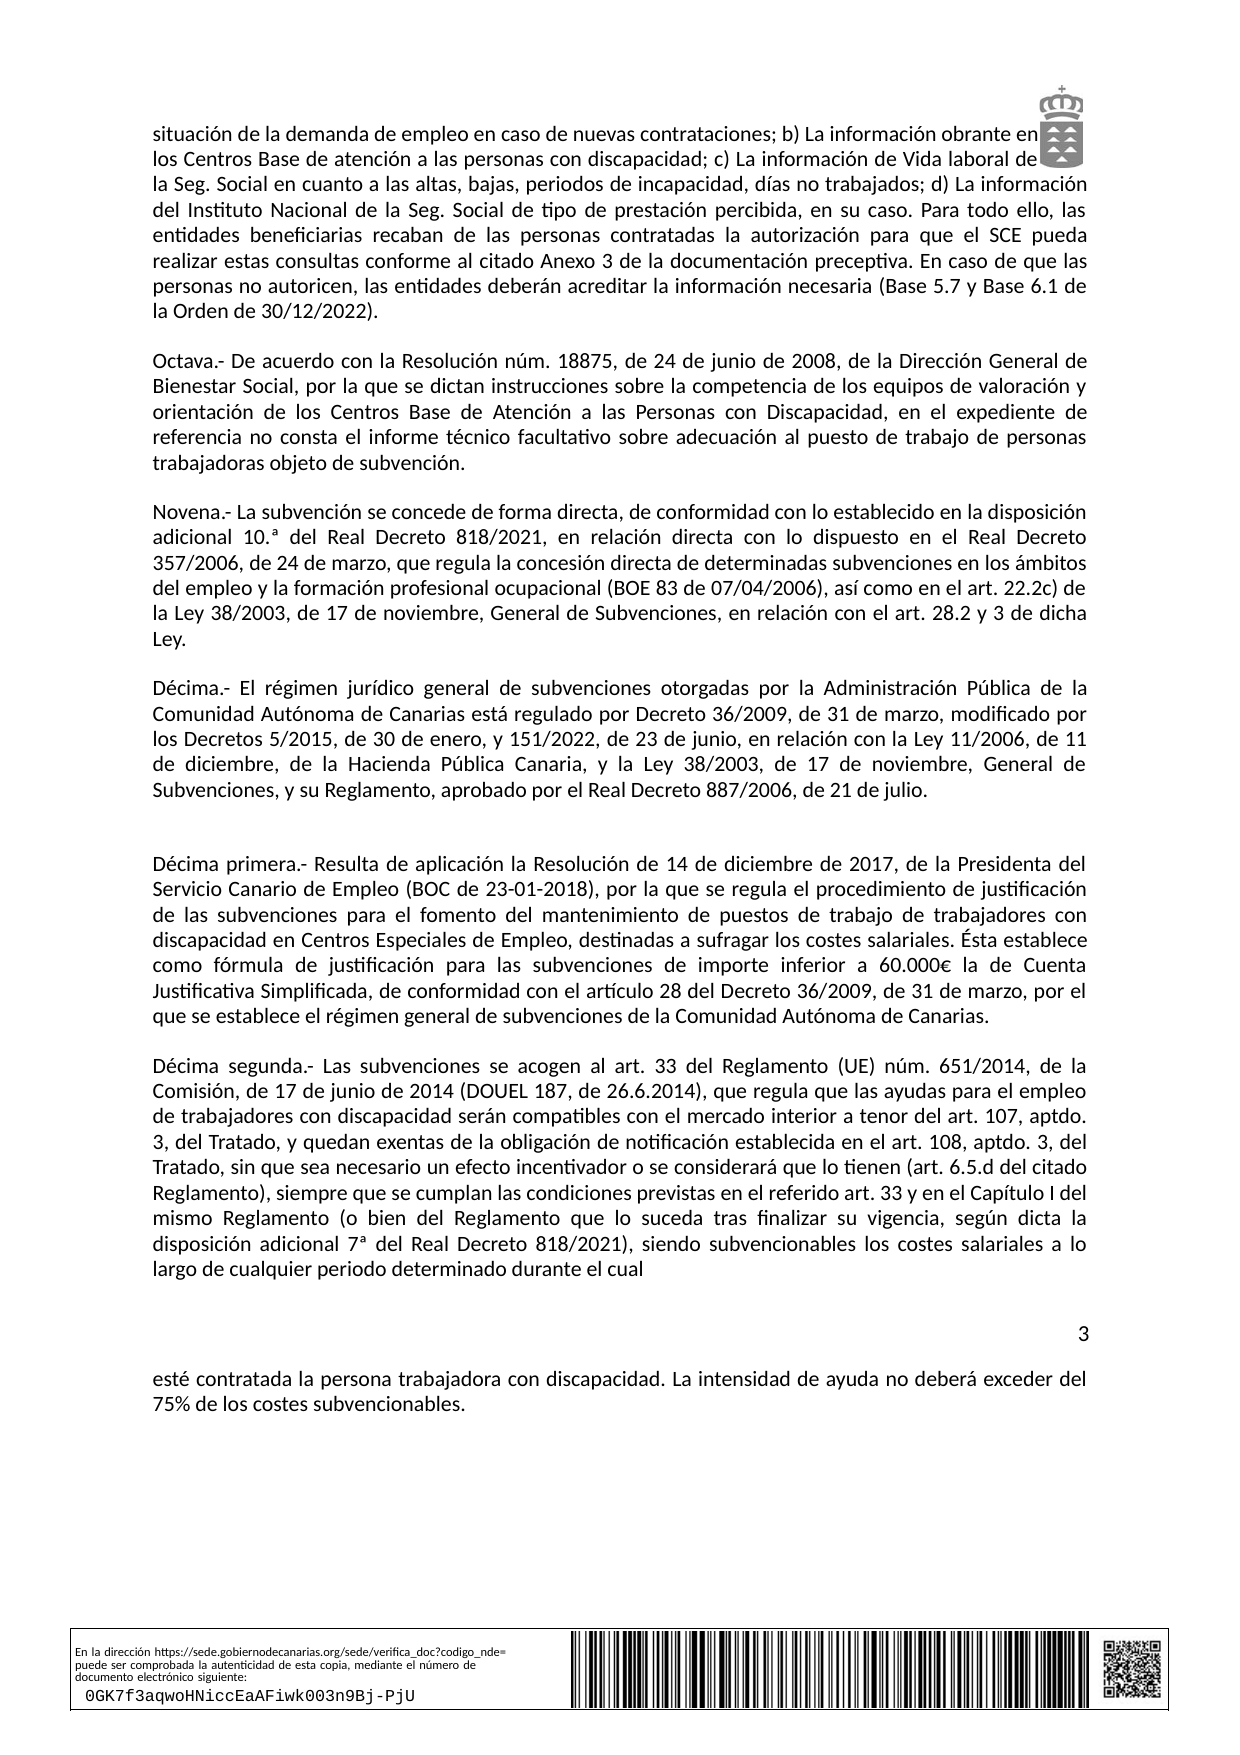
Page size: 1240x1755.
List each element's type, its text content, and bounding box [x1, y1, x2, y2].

text esté contratada la persona trabajadora con discapacidad. La intensidad de ayuda no deberá exceder del 75% de los costes subvencionables. [152, 1366, 1088, 1416]
text Décima primera.- Resulta de aplicación la Resolución de 14 de diciembre de 2017, de la Presidenta del Servicio Canario de Empleo (BOC de 23-01-2018), por la que se regula el procedimiento de justificación de las subvenciones para el fomento del mantenimiento de puestos de trabajo de trabajadores con discapacidad en Centros Especiales de Empleo, destinadas a sufragar los costes salariales. Ésta establece como fórmula de justificación para las subvenciones de importe inferior a 60.000€ la de Cuenta Justificativa Simplificada, de conformidad con el artículo 28 del Decreto 36/2009, de 31 de marzo, por el que se establece el régimen general de subvenciones de la Comunidad Autónoma de Canarias. [152, 851, 1088, 1029]
text Novena.- La subvención se concede de forma directa, de conformidad con lo establecido en la disposición adicional 10.ª del Real Decreto 818/2021, en relación directa con lo dispuesto en el Real Decreto 357/2006, de 24 de marzo, que regula la concesión directa de determinadas subvenciones en los ámbitos del empleo y la formación profesional ocupacional (BOE 83 de 07/04/2006), así como en el art. 22.2c) de la Ley 38/2003, de 17 de noviembre, General de Subvenciones, en relación con el art. 28.2 y 3 de dicha Ley. [152, 499, 1088, 652]
text Décima segunda.- Las subvenciones se acogen al art. 33 del Reglamento (UE) núm. 651/2014, de la Comisión, de 17 de junio de 2014 (DOUEL 187, de 26.6.2014), que regula que las ayudas para el empleo de trabajadores con discapacidad serán compatibles con el mercado interior a tenor del art. 107, aptdo. 3, del Tratado, y quedan exentas de la obligación de notificación establecida en el art. 108, aptdo. 3, del Tratado, sin que sea necesario un efecto incentivador o se considerará que lo tienen (art. 6.5.d del citado Reglamento), siempre que se cumplan las condiciones previstas en el referido art. 33 y en el Capítulo I del mismo Reglamento (o bien del Reglamento que lo suceda tras finalizar su vigencia, según dicta la disposición adicional 7ª del Real Decreto 818/2021), siendo subvencionables los costes salariales a lo largo de cualquier periodo determinado durante el cual [152, 1053, 1088, 1282]
text situación de la demanda de empleo en caso de nuevas contrataciones; b) La información obrante en los Centros Base de atención a las personas con discapacidad; c) La información de Vida laboral de la Seg. Social en cuanto a las altas, bajas, periodos de incapacidad, días no trabajados; d) La información del Instituto Nacional de la Seg. Social de tipo de prestación percibida, en su caso. Para todo ello, las entidades beneficiarias recaban de las personas contratadas la autorización para que el SCE pueda realizar estas consultas conforme al citado Anexo 3 de la documentación preceptiva. En caso de que las personas no autoricen, las entidades deberán acreditar la información necesaria (Base 5.7 y Base 6.1 de la Orden de 30/12/2022). [152, 121, 1088, 324]
text Octava.- De acuerdo con la Resolución núm. 18875, de 24 de junio de 2008, de la Dirección General de Bienestar Social, por la que se dictan instrucciones sobre la competencia de los equipos de valoración y orientación de los Centros Base de Atención a las Personas con Discapacidad, en el expediente de referencia no consta el informe técnico facultativo sobre adecuación al puesto de trabajo de personas trabajadoras objeto de subvención. [152, 348, 1088, 475]
text 3 [154, 1319, 1089, 1347]
text Décima.- El régimen jurídico general de subvenciones otorgadas por la Administración Pública de la Comunidad Autónoma de Canarias está regulado por Decreto 36/2009, de 31 de marzo, modificado por los Decretos 5/2015, de 30 de enero, y 151/2022, de 23 de junio, en relación con la Ley 11/2006, de 11 de diciembre, de la Hacienda Pública Canaria, y la Ley 38/2003, de 17 de noviembre, General de Subvenciones, y su Reglamento, aprobado por el Real Decreto 887/2006, de 21 de julio. [152, 676, 1088, 803]
